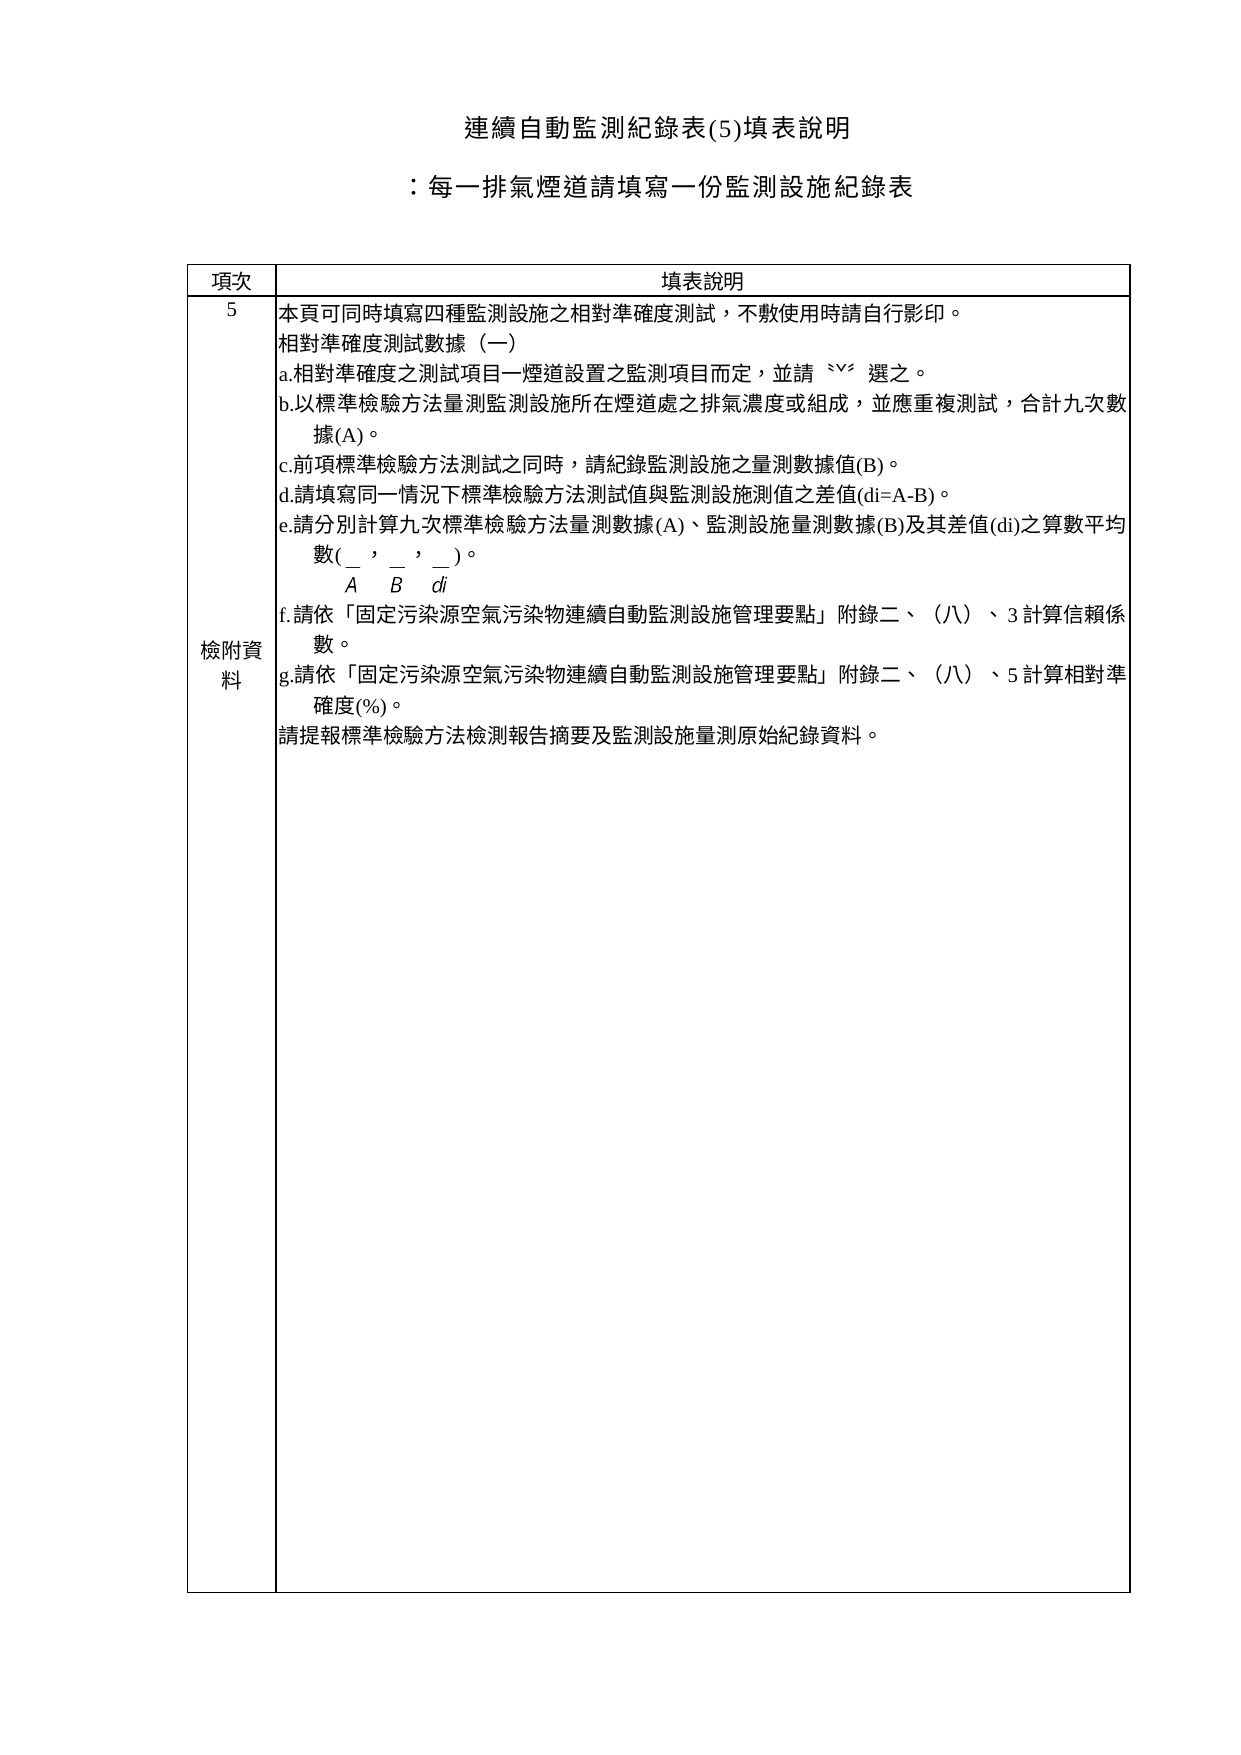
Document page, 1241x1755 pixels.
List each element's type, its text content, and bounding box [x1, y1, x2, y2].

table_cell 本頁可同時填寫四種監測設施之相對準確度測試，不敷使用時請自行影印。 相對準確度測試數據（一） 相對準確度之測試項目一煙道設置之監測項目而定，並請〝ˇ〞選之。 以標準檢驗方法量測監測設施所在煙道處之排氣濃度或組成，並應重複測試，合計九次數據(A)。 前項標準檢驗方法測試之同時，請紀錄監測設施之量測數據值(B)。 d.請填寫同一情況下標準檢驗方法測試值與監測設施測值之差值(di=A-B)。 請分別計算九次標準檢驗方法量測數據(A)、監測設施量測數據(B)及其差值(di)之算數平均數(，，)。 請依「固定污染源空氣污染物連續自動監測設施管理要點」附錄二、（八）、3計算信賴係數。 請依「固定污染源空氣污染物連續自動監測設施管理要點」附錄二、（八）、5計算相對準確度(%)。 請提報標準檢驗方法檢測報告摘要及監測設施量測原始紀錄資料。 [277, 297, 1129, 1591]
table_cell 5 檢附資料 [188, 297, 275, 1591]
table_header 項次 [188, 265, 275, 295]
text ：每一排氣煙道請填寫一份監測設施紀錄表 [187, 159, 1127, 205]
text 連續自動監測紀錄表(5)填表說明 [187, 101, 1127, 147]
table_header 填表說明 [277, 265, 1129, 295]
